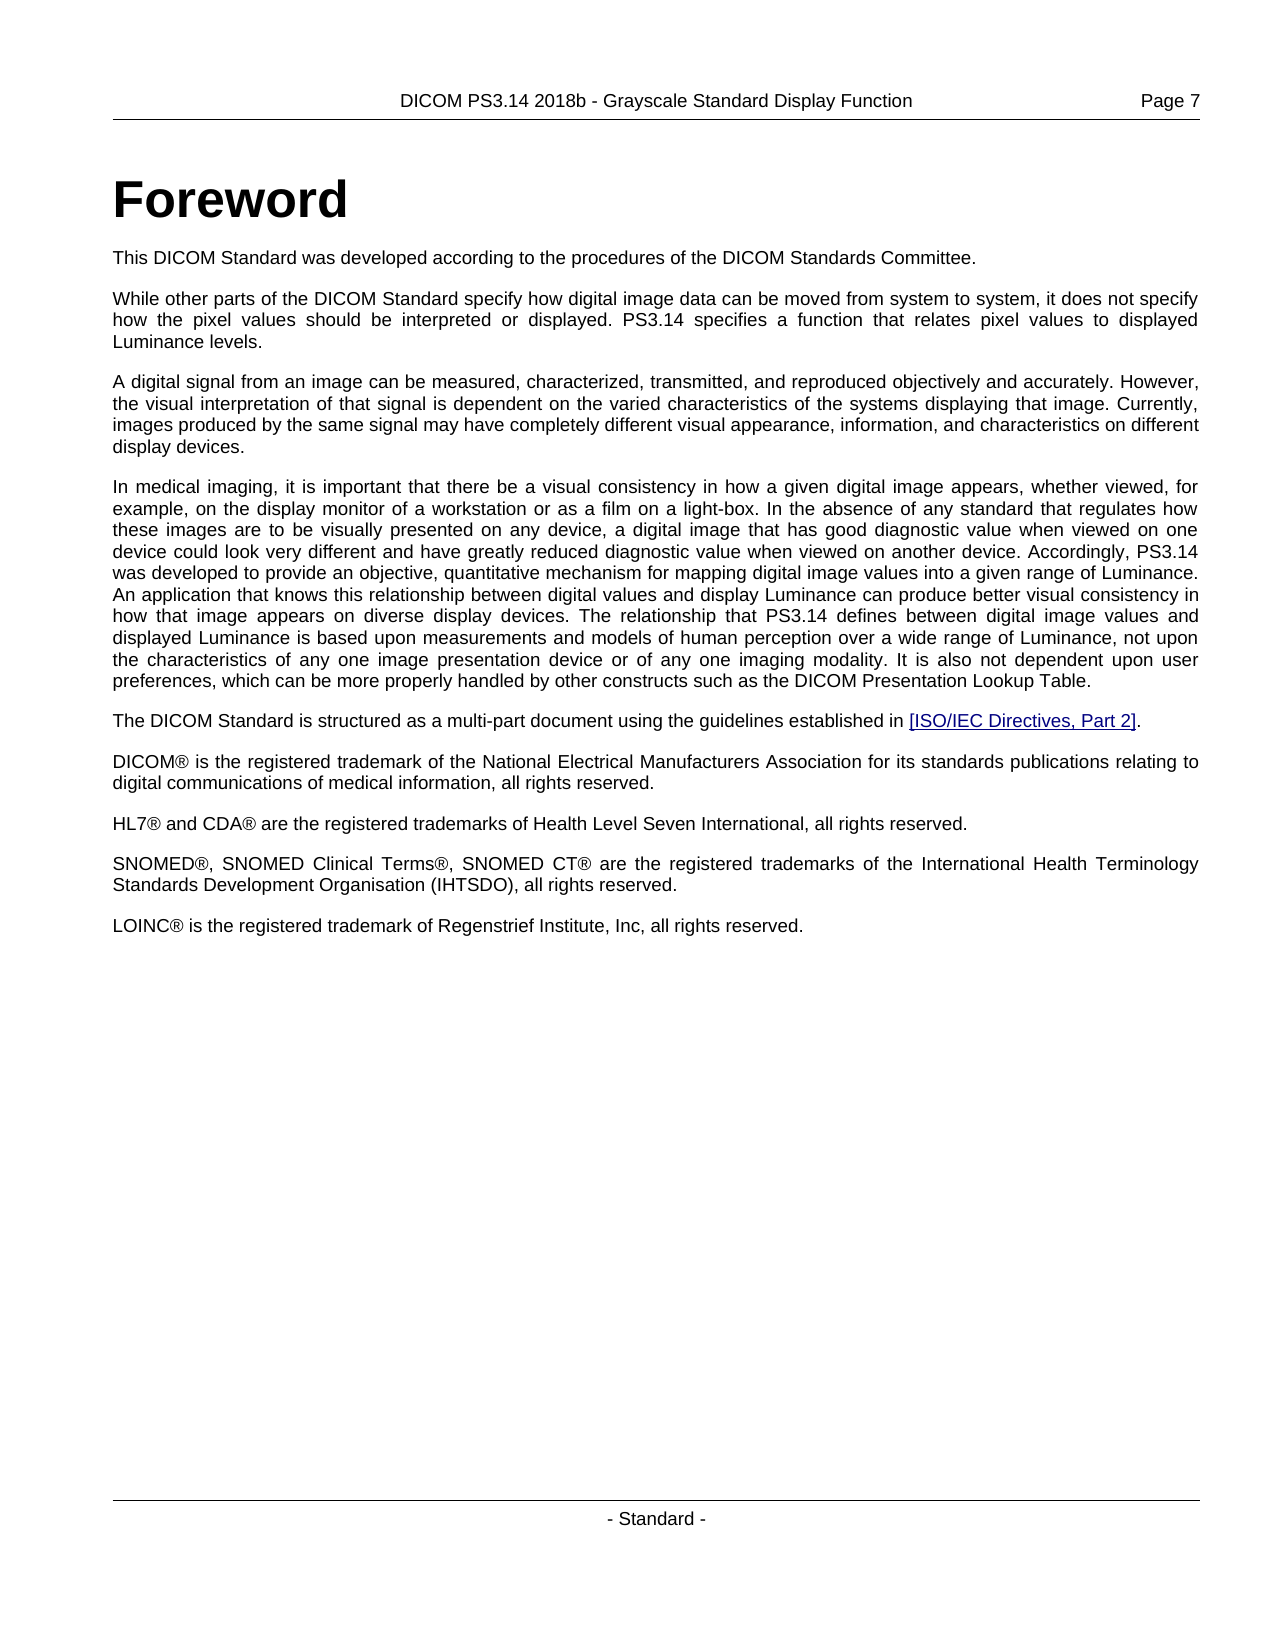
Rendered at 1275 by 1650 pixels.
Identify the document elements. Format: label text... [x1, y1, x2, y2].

text LOINC® is the registered trademark of Regenstrief Institute, Inc, all rights reserved. [112, 914, 1200, 936]
text HL7® and CDA® are the registered trademarks of Health Level Seven International, all rights reserved. [112, 812, 1200, 834]
text The DICOM Standard is structured as a multi-part document using the guidelines established in [ISO/IEC Directives, Part 2]. [112, 710, 1200, 732]
text This DICOM Standard was developed according to the procedures of the DICOM Standards Committee. [112, 247, 1200, 269]
text In medical imaging, it is important that there be a visual consistency in how a given digital image appears, whether viewed, for example, on the display monitor of a workstation or as a film on a light-box. In the absence of any standard that regulates how these images are to be visually presented on any device, a digital image that has good diagnostic value when viewed on one device could look very different and have greatly reduced diagnostic value when viewed on another device. Accordingly, PS3.14 was developed to provide an objective, quantitative mechanism for mapping digital image values into a given range of Luminance. An application that knows this relationship between digital values and display Luminance can produce better visual consistency in how that image appears on diverse display devices. The relationship that PS3.14 defines between digital image values and displayed Luminance is based upon measurements and models of human perception over a wide range of Luminance, not upon the characteristics of any one image presentation device or of any one imaging modality. It is also not dependent upon user preferences, which can be more properly handled by other constructs such as the DICOM Presentation Lookup Table. [112, 476, 1200, 691]
text DICOM® is the registered trademark of the National Electrical Manufacturers Association for its standards publications relating to digital communications of medical information, all rights reserved. [112, 751, 1200, 794]
text A digital signal from an image can be measured, characterized, transmitted, and reproduced objectively and accurately. However, the visual interpretation of that signal is dependent on the varied characteristics of the systems displaying that image. Currently, images produced by the same signal may have completely different visual appearance, information, and characteristics on different display devices. [112, 371, 1200, 457]
text SNOMED®, SNOMED Clinical Terms®, SNOMED CT® are the registered trademarks of the International Health Terminology Standards Development Organisation (IHTSDO), all rights reserved. [112, 853, 1200, 896]
text While other parts of the DICOM Standard specify how digital image data can be moved from system to system, it does not specify how the pixel values should be interpreted or displayed. PS3.14 specifies a function that relates pixel values to displayed Luminance levels. [112, 287, 1200, 352]
text Foreword [112, 169, 1200, 228]
